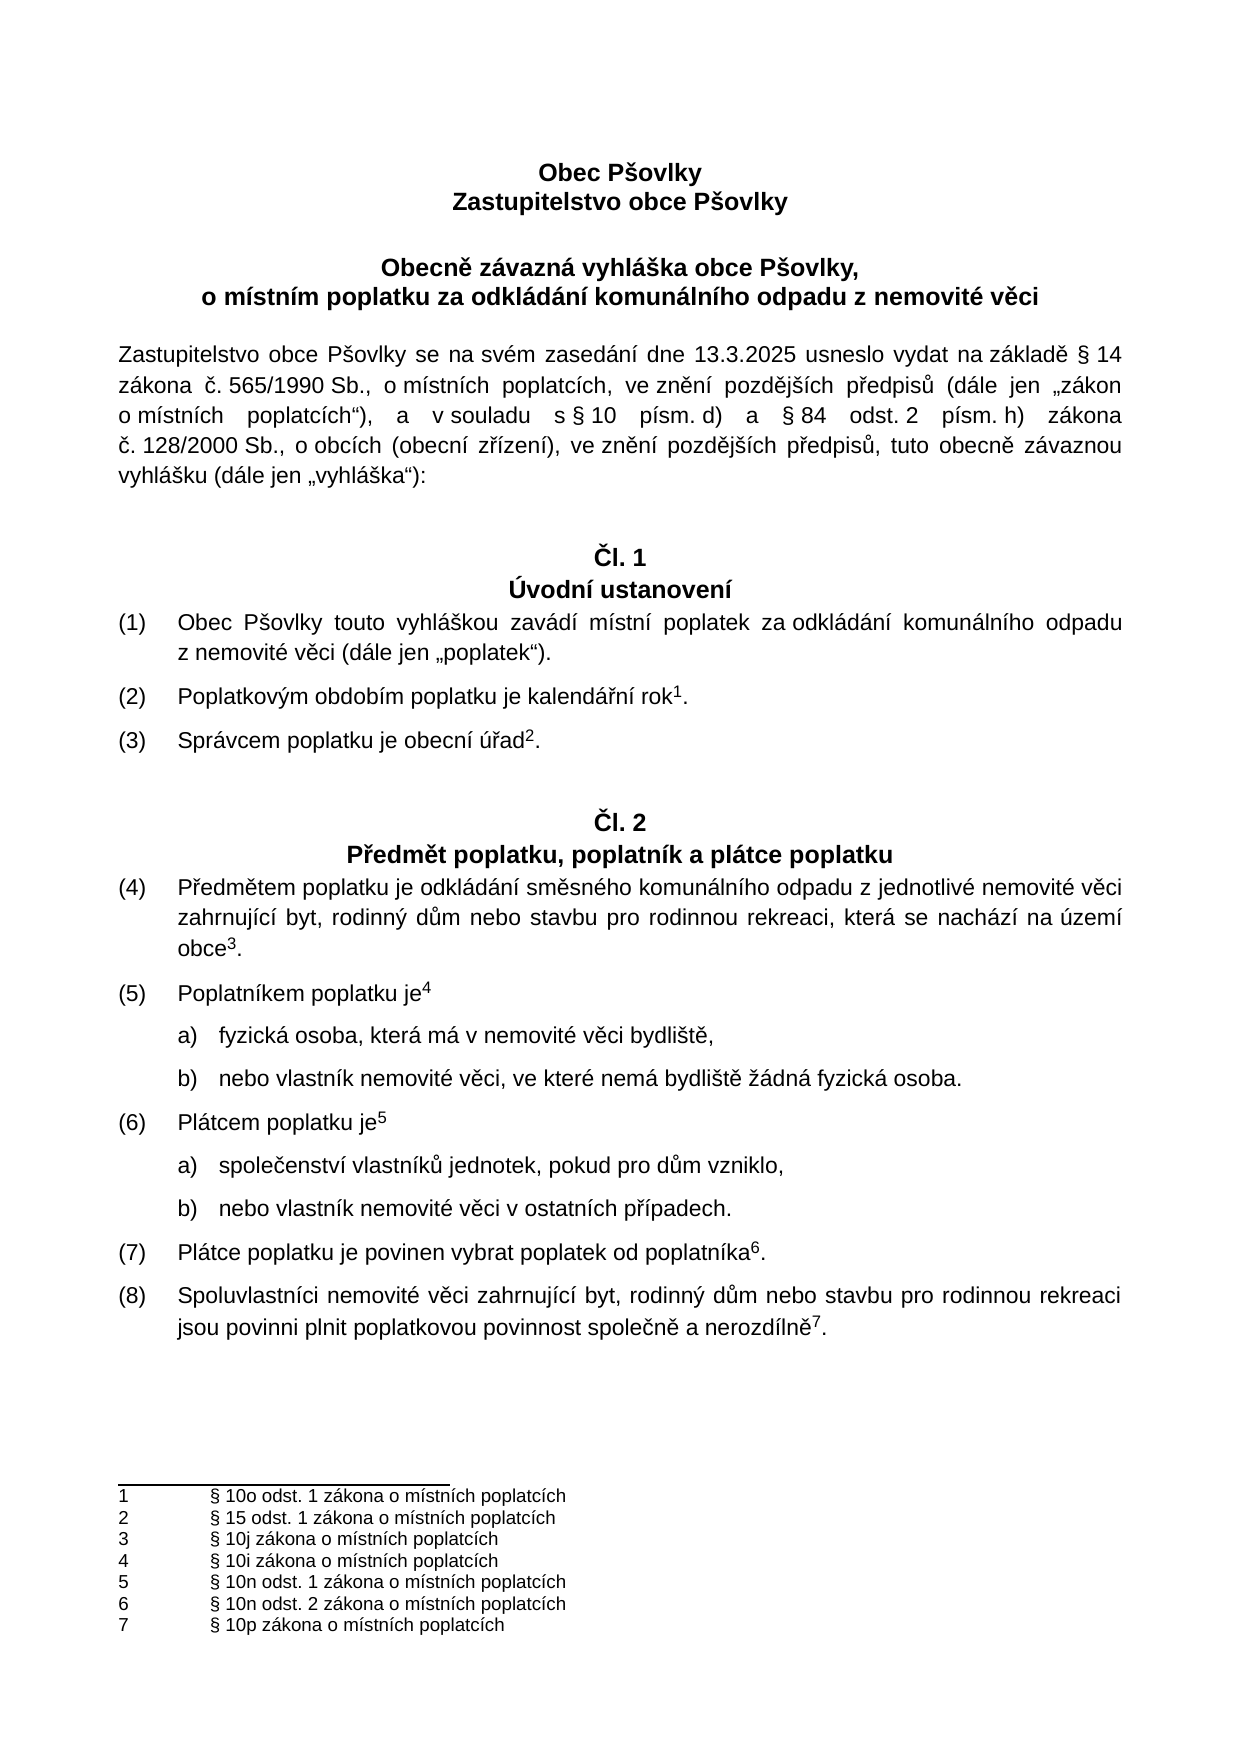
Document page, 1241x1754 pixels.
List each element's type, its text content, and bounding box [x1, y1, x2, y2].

subtitle Čl. 2 Předmět poplatku, poplatník a plátce poplatku [118, 807, 1122, 869]
text Zastupitelstvo obce Pšovlky se na svém zasedání dne 13.3.2025 usneslo vydat na základě § 14 zákona č. 565/1990 Sb., o místních poplatcích, ve znění pozdějších předpisů (dále jen „zákon o místních poplatcích“), a v souladu s § 10 písm. d) a § 84 odst. 2 písm. h) zákona č. 128/2000 Sb., o obcích (obecní zřízení), ve znění pozdějších předpisů, tuto obecně závaznou vyhlášku (dále jen „vyhláška“): [118, 341, 1122, 489]
list Předmětem poplatku je odkládání směsného komunálního odpadu z jednotlivé nemovité věci zahrnující byt, rodinný dům nebo stavbu pro rodinnou rekreaci, která se nachází na území obce. [118, 873, 1122, 962]
list nebo vlastník nemovité věci v ostatních případech. [177, 1195, 1122, 1221]
subtitle Obecně závazná vyhláška obce Pšovlky, o místním poplatku za odkládání komunálního odpadu z nemovité věci [118, 253, 1122, 310]
list fyzická osoba, která má v nemovité věci bydliště, [177, 1022, 1122, 1049]
list § 15 odst. 1 zákona o místních poplatcích [118, 1506, 1122, 1528]
list Obec Pšovlky touto vyhláškou zavádí místní poplatek za odkládání komunálního odpadu z nemovité věci (dále jen „poplatek“). [118, 608, 1122, 665]
text Obec Pšovlky Zastupitelstvo obce Pšovlky [118, 158, 1122, 215]
list § 10n odst. 1 zákona o místních poplatcích [118, 1571, 1122, 1593]
list Poplatníkem poplatku je [118, 978, 1122, 1006]
list Poplatkovým obdobím poplatku je kalendářní rok. [118, 681, 1122, 709]
list § 10j zákona o místních poplatcích [118, 1528, 1122, 1549]
list Správcem poplatku je obecní úřad. [118, 726, 1122, 753]
list § 10n odst. 2 zákona o místních poplatcích [118, 1593, 1122, 1614]
list § 10i zákona o místních poplatcích [118, 1549, 1122, 1571]
list § 10o odst. 1 zákona o místních poplatcích [118, 1485, 1122, 1506]
list Spoluvlastníci nemovité věci zahrnující byt, rodinný dům nebo stavbu pro rodinnou rekreaci jsou povinni plnit poplatkovou povinnost společně a nerozdílně. [118, 1282, 1122, 1340]
subtitle Čl. 1 Úvodní ustanovení [118, 542, 1122, 604]
list Plátcem poplatku je [118, 1108, 1122, 1136]
list Plátce poplatku je povinen vybrat poplatek od poplatníka. [118, 1238, 1122, 1265]
list nebo vlastník nemovité věci, ve které nemá bydliště žádná fyzická osoba. [177, 1065, 1122, 1092]
list společenství vlastníků jednotek, pokud pro dům vzniklo, [177, 1152, 1122, 1178]
list § 10p zákona o místních poplatcích [118, 1614, 1122, 1636]
